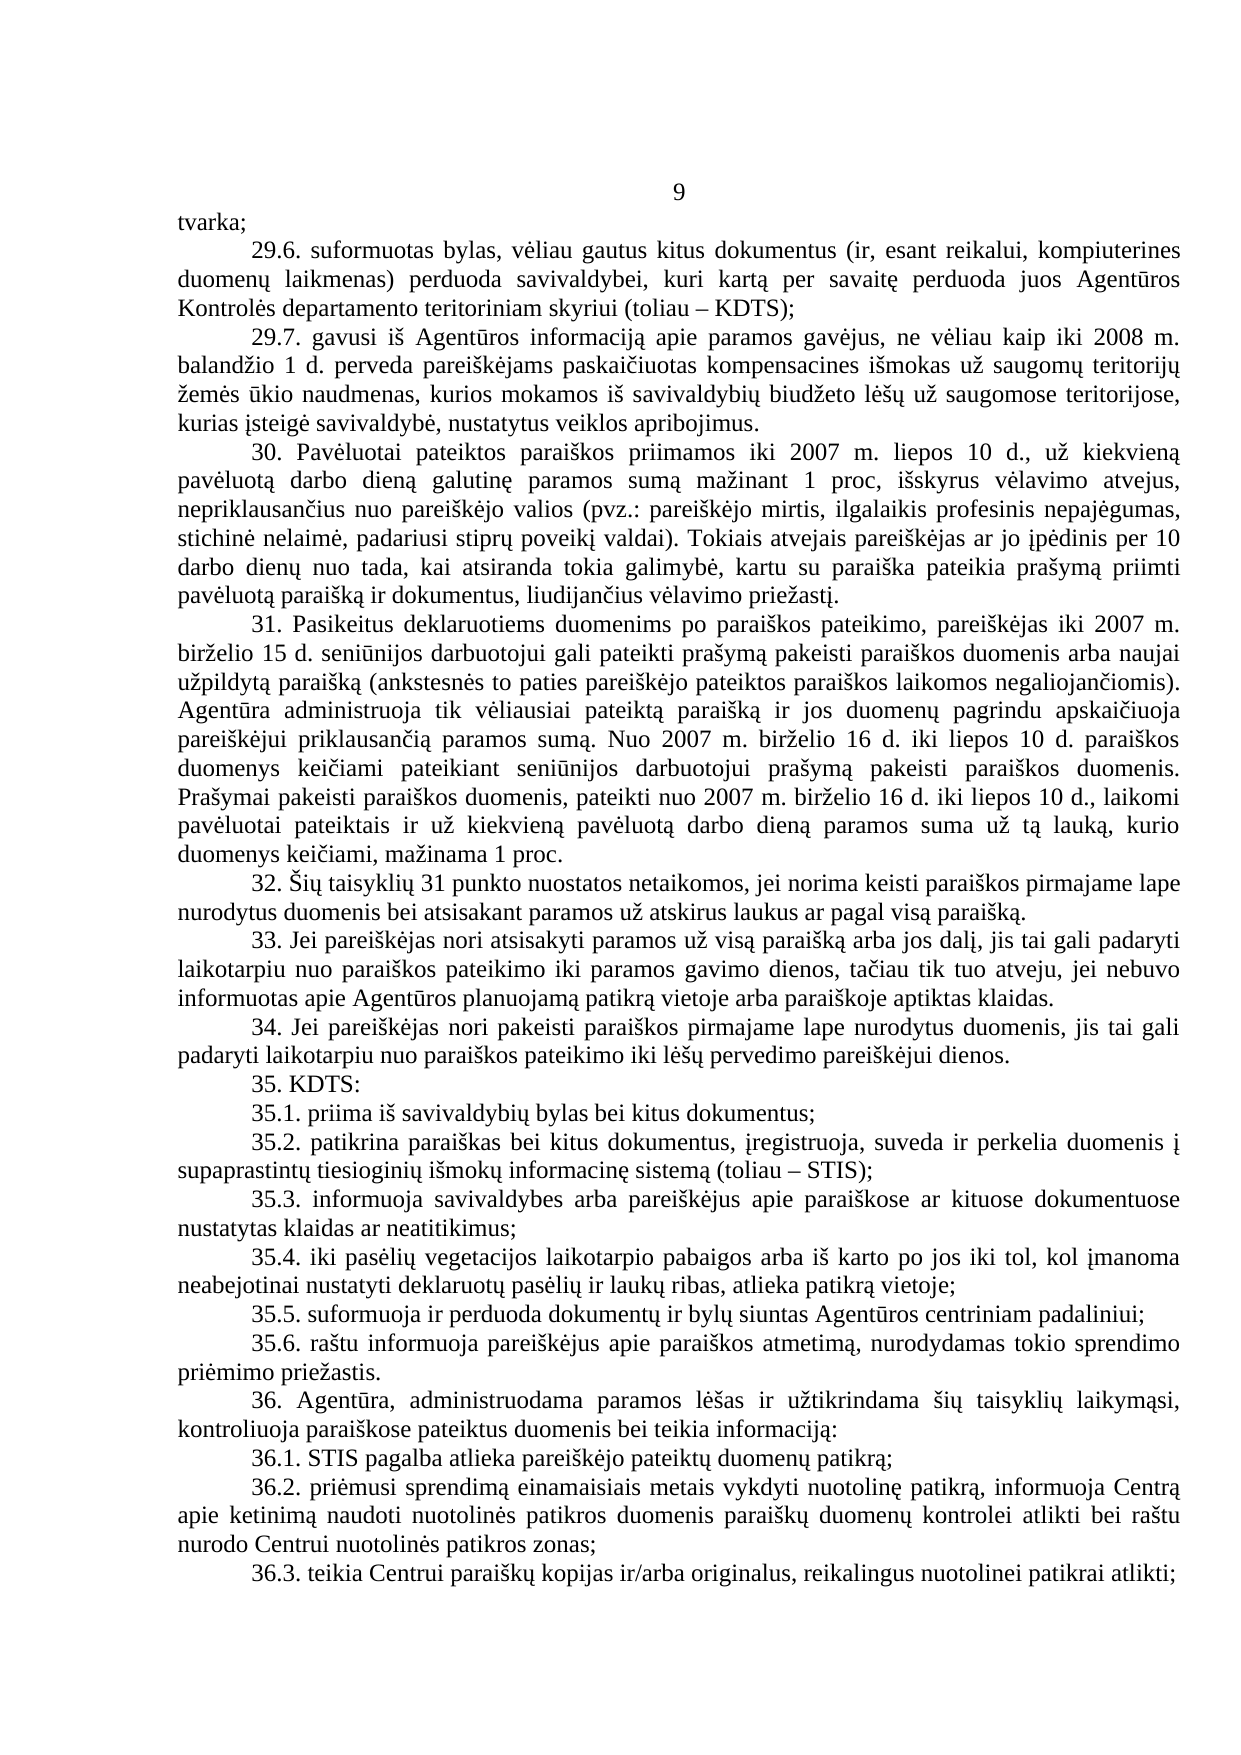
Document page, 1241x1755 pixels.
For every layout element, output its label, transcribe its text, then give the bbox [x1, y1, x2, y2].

text 30. Pavėluotai pateiktos paraiškos priimamos iki 2007 m. liepos 10 d., už kiekvieną pavėluotą darbo dieną galutinę paramos sumą mažinant 1 proc, išskyrus vėlavimo atvejus, nepriklausančius nuo pareiškėjo valios (pvz.: pareiškėjo mirtis, ilgalaikis profesinis nepajėgumas, stichinė nelaimė, padariusi stiprų poveikį valdai). Tokiais atvejais pareiškėjas ar jo įpėdinis per 10 darbo dienų nuo tada, kai atsiranda tokia galimybė, kartu su paraiška pateikia prašymą priimti pavėluotą paraišką ir dokumentus, liudijančius vėlavimo priežastį. [177, 437, 1181, 609]
text 29.7. gavusi iš Agentūros informaciją apie paramos gavėjus, ne vėliau kaip iki 2008 m. balandžio 1 d. perveda pareiškėjams paskaičiuotas kompensacines išmokas už saugomų teritorijų žemės ūkio naudmenas, kurios mokamos iš savivaldybių biudžeto lėšų už saugomose teritorijose, kurias įsteigė savivaldybė, nustatytus veiklos apribojimus. [177, 322, 1181, 437]
text 34. Jei pareiškėjas nori pakeisti paraiškos pirmajame lape nurodytus duomenis, jis tai gali padaryti laikotarpiu nuo paraiškos pateikimo iki lėšų pervedimo pareiškėjui dienos. [177, 1012, 1181, 1069]
text 31. Pasikeitus deklaruotiems duomenims po paraiškos pateikimo, pareiškėjas iki 2007 m. birželio 15 d. seniūnijos darbuotojui gali pateikti prašymą pakeisti paraiškos duomenis arba naujai užpildytą paraišką (ankstesnės to paties pareiškėjo pateiktos paraiškos laikomos negaliojančiomis). Agentūra administruoja tik vėliausiai pateiktą paraišką ir jos duomenų pagrindu apskaičiuoja pareiškėjui priklausančią paramos sumą. Nuo 2007 m. birželio 16 d. iki liepos 10 d. paraiškos duomenys keičiami pateikiant seniūnijos darbuotojui prašymą pakeisti paraiškos duomenis. Prašymai pakeisti paraiškos duomenis, pateikti nuo 2007 m. birželio 16 d. iki liepos 10 d., laikomi pavėluotai pateiktais ir už kiekvieną pavėluotą darbo dieną paramos suma už tą lauką, kurio duomenys keičiami, mažinama 1 proc. [177, 609, 1181, 868]
text 36.1. STIS pagalba atlieka pareiškėjo pateiktų duomenų patikrą; [177, 1443, 1181, 1472]
text 35.5. suformuoja ir perduoda dokumentų ir bylų siuntas Agentūros centriniam padaliniui; [177, 1299, 1181, 1328]
text 32. Šių taisyklių 31 punkto nuostatos netaikomos, jei norima keisti paraiškos pirmajame lape nurodytus duomenis bei atsisakant paramos už atskirus laukus ar pagal visą paraišką. [177, 868, 1181, 925]
text 35.1. priima iš savivaldybių bylas bei kitus dokumentus; [177, 1098, 1181, 1127]
text 29.6. suformuotas bylas, vėliau gautus kitus dokumentus (ir, esant reikalui, kompiuterines duomenų laikmenas) perduoda savivaldybei, kuri kartą per savaitę perduoda juos Agentūros Kontrolės departamento teritoriniam skyriui (toliau – KDTS); [177, 235, 1181, 322]
text tvarka; [177, 207, 1181, 235]
text 36.2. priėmusi sprendimą einamaisiais metais vykdyti nuotolinę patikrą, informuoja Centrą apie ketinimą naudoti nuotolinės patikros duomenis paraiškų duomenų kontrolei atlikti bei raštu nurodo Centrui nuotolinės patikros zonas; [177, 1472, 1181, 1558]
text 35.6. raštu informuoja pareiškėjus apie paraiškos atmetimą, nurodydamas tokio sprendimo priėmimo priežastis. [177, 1328, 1181, 1385]
text 36.3. teikia Centrui paraiškų kopijas ir/arba originalus, reikalingus nuotolinei patikrai atlikti; [177, 1558, 1181, 1587]
text 36. Agentūra, administruodama paramos lėšas ir užtikrindama šių taisyklių laikymąsi, kontroliuoja paraiškose pateiktus duomenis bei teikia informaciją: [177, 1385, 1181, 1443]
text 35. KDTS: [177, 1069, 1181, 1098]
text 33. Jei pareiškėjas nori atsisakyti paramos už visą paraišką arba jos dalį, jis tai gali padaryti laikotarpiu nuo paraiškos pateikimo iki paramos gavimo dienos, tačiau tik tuo atveju, jei nebuvo informuotas apie Agentūros planuojamą patikrą vietoje arba paraiškoje aptiktas klaidas. [177, 925, 1181, 1012]
text 35.2. patikrina paraiškas bei kitus dokumentus, įregistruoja, suveda ir perkelia duomenis į supaprastintų tiesioginių išmokų informacinę sistemą (toliau – STIS); [177, 1127, 1181, 1184]
text 35.4. iki pasėlių vegetacijos laikotarpio pabaigos arba iš karto po jos iki tol, kol įmanoma neabejotinai nustatyti deklaruotų pasėlių ir laukų ribas, atlieka patikrą vietoje; [177, 1242, 1181, 1299]
text 35.3. informuoja savivaldybes arba pareiškėjus apie paraiškose ar kituose dokumentuose nustatytas klaidas ar neatitikimus; [177, 1184, 1181, 1242]
